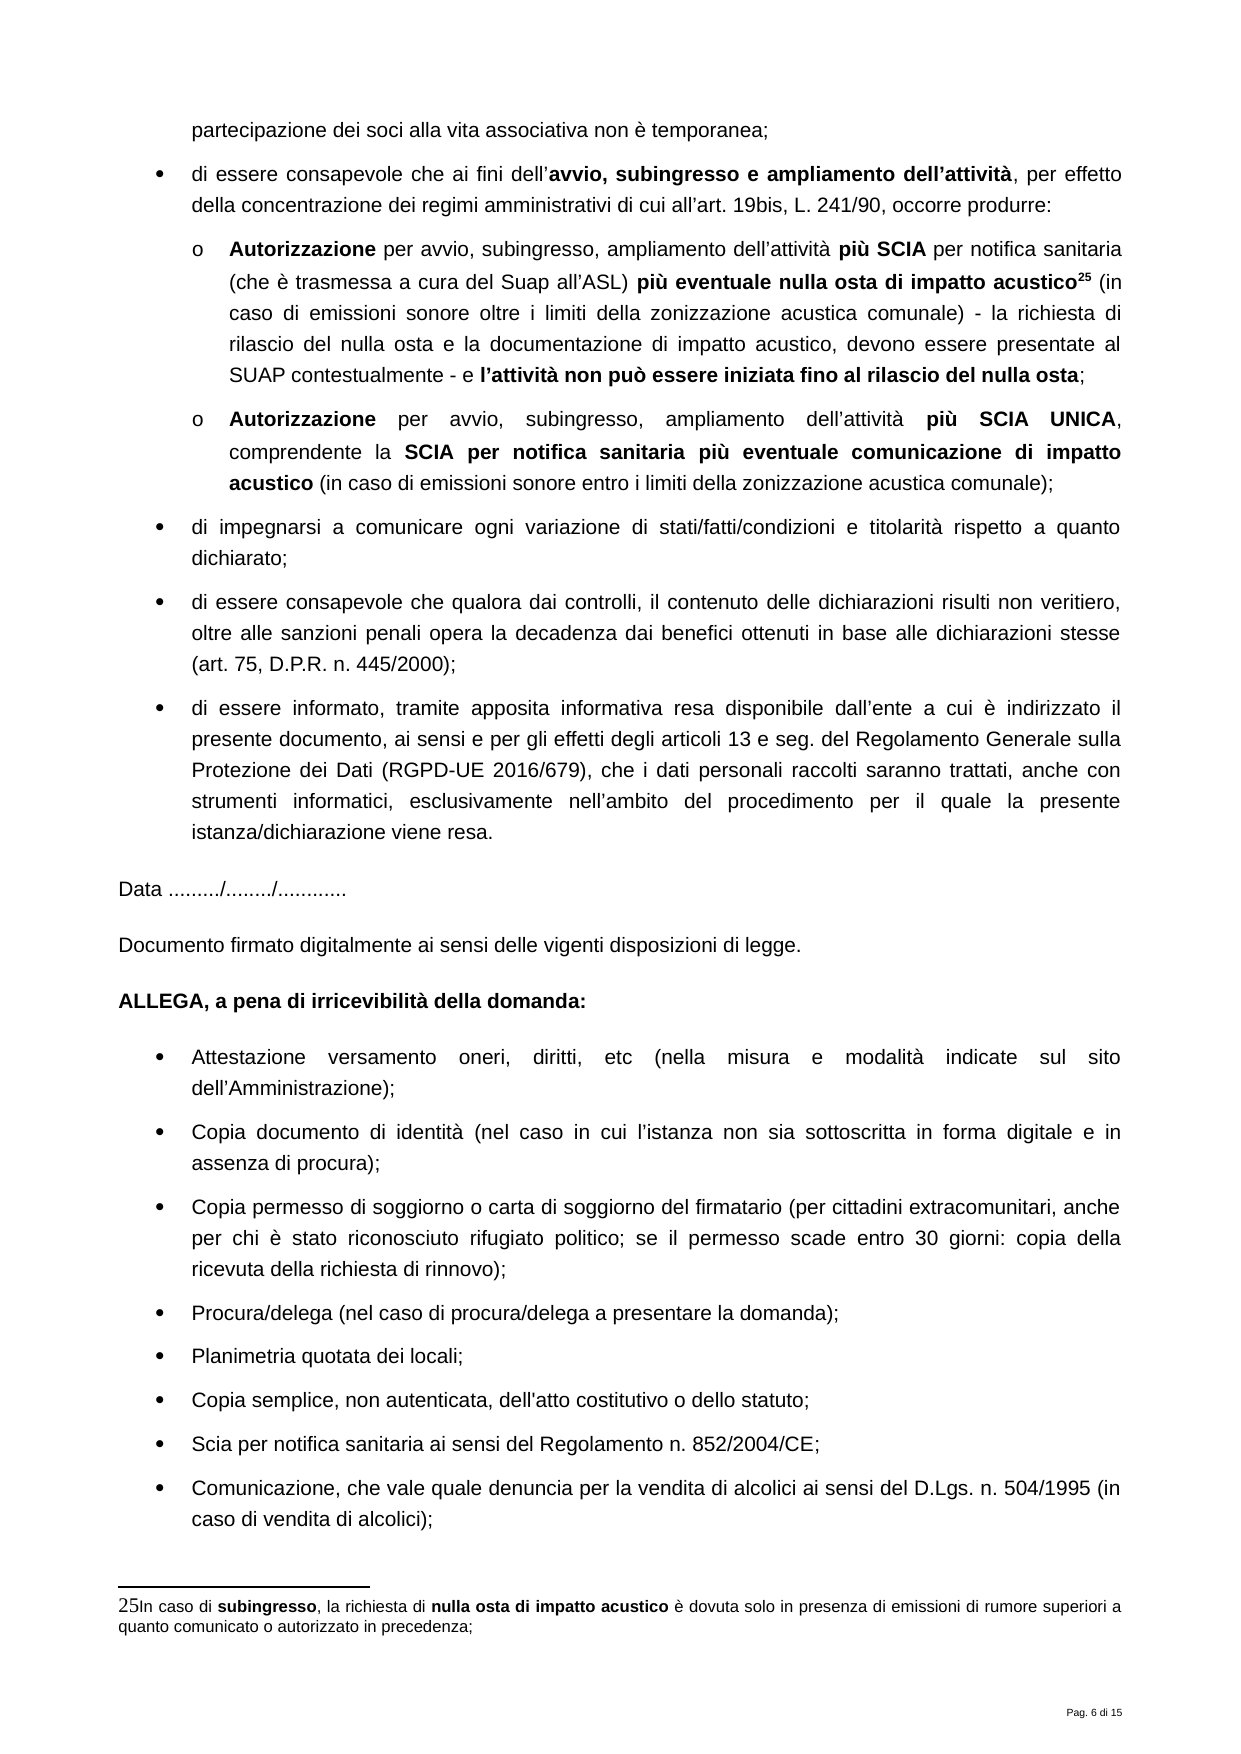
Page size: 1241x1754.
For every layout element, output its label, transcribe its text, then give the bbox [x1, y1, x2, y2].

list Autorizzazione per avvio, subingresso, ampliamento dell’attività più SCIA per notifica sanitaria (che è trasmessa a cura del Suap all’ASL) più eventuale nulla osta di impatto acustico (in caso di emissioni sonore oltre i limiti della zonizzazione acustica comunale) - la richiesta di rilascio del nulla osta e la documentazione di impatto acustico, devono essere presentate al SUAP contestualmente - e l’attività non può essere iniziata fino al rilascio del nulla osta; [191, 237, 1122, 387]
list Planimetria quotata dei locali; [156, 1344, 1122, 1368]
list Procura/delega (nel caso di procura/delega a presentare la domanda); [156, 1301, 1122, 1325]
list Autorizzazione per avvio, subingresso, ampliamento dell’attività più SCIA UNICA, comprendente la SCIA per notifica sanitaria più eventuale comunicazione di impatto acustico (in caso di emissioni sonore entro i limiti della zonizzazione acustica comunale); [191, 407, 1122, 495]
list partecipazione dei soci alla vita associativa non è temporanea; [156, 118, 1122, 142]
list di essere consapevole che qualora dai controlli, il contenuto delle dichiarazioni risulti non veritiero, oltre alle sanzioni penali opera la decadenza dai benefici ottenuti in base alle dichiarazioni stesse (art. 75, D.P.R. n. 445/2000); [156, 589, 1122, 676]
list Attestazione versamento oneri, diritti, etc (nella misura e modalità indicate sul sito dell’Amministrazione); [156, 1045, 1122, 1100]
list Scia per notifica sanitaria ai sensi del Regolamento n. 852/2004/CE; [156, 1432, 1122, 1456]
list di essere consapevole che ai fini dell’avvio, subingresso e ampliamento dell’attività, per effetto della concentrazione dei regimi amministrativi di cui all’art. 19bis, L. 241/90, occorre produrre: [156, 162, 1122, 217]
list di impegnarsi a comunicare ogni variazione di stati/fatti/condizioni e titolarità rispetto a quanto dichiarato; [156, 514, 1122, 570]
list Copia documento di identità (nel caso in cui l’istanza non sia sottoscritta in forma digitale e in assenza di procura); [156, 1120, 1122, 1175]
list Copia semplice, non autenticata, dell'atto costitutivo o dello statuto; [156, 1388, 1122, 1412]
text Documento firmato digitalmente ai sensi delle vigenti disposizioni di legge. [118, 932, 1122, 956]
list In caso di subingresso, la richiesta di nulla osta di impatto acustico è dovuta solo in presenza di emissioni di rumore superiori a quanto comunicato o autorizzato in precedenza; [118, 1593, 1122, 1636]
list Comunicazione, che vale quale denuncia per la vendita di alcolici ai sensi del D.Lgs. n. 504/1995 (in caso di vendita di alcolici); [156, 1476, 1122, 1531]
list Copia permesso di soggiorno o carta di soggiorno del firmatario (per cittadini extracomunitari, anche per chi è stato riconosciuto rifugiato politico; se il permesso scade entro 30 giorni: copia della ricevuta della richiesta di rinnovo); [156, 1194, 1122, 1281]
list di essere informato, tramite apposita informativa resa disponibile dall’ente a cui è indirizzato il presente documento, ai sensi e per gli effetti degli articoli 13 e seg. del Regolamento Generale sulla Protezione dei Dati (RGPD-UE 2016/679), che i dati personali raccolti saranno trattati, anche con strumenti informatici, esclusivamente nell’ambito del procedimento per il quale la presente istanza/dichiarazione viene resa. [156, 696, 1122, 844]
text ALLEGA, a pena di irricevibilità della domanda: [118, 989, 1122, 1013]
text Data ........./......../............ [118, 876, 1122, 900]
